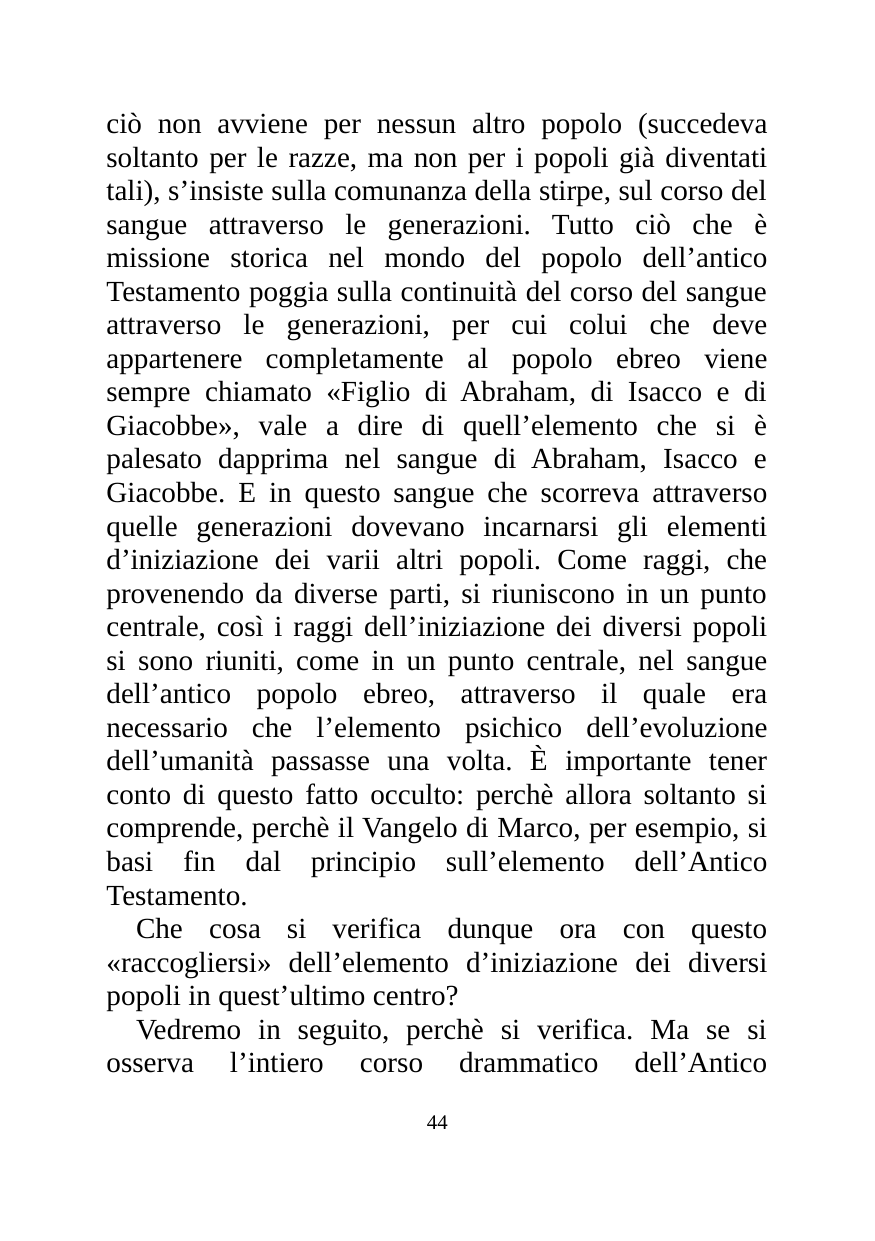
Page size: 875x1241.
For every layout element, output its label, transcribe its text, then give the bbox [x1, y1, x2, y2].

text Vedremo in seguito, perchè si verifica. Ma se si osserva l’intiero corso drammatico dell’Antico [106, 1012, 768, 1079]
text Che cosa si verifica dunque ora con questo «raccogliersi» dell’elemento d’iniziazione dei diversi popoli in quest’ultimo centro? [106, 911, 768, 1012]
text ciò non avviene per nessun altro popolo (succedeva soltanto per le razze, ma non per i popoli già diventati tali), s’insiste sulla comunanza della stirpe, sul corso del sangue attraverso le generazioni. Tutto ciò che è missione storica nel mondo del popolo dell’antico Testamento poggia sulla continuità del corso del sangue attraverso le generazioni, per cui colui che deve appartenere completamente al popolo ebreo viene sempre chiamato «Figlio di Abraham, di Isacco e di Giacobbe», vale a dire di quell’elemento che si è palesato dapprima nel sangue di Abraham, Isacco e Giacobbe. E in questo sangue che scorreva attraverso quelle generazioni dovevano incarnarsi gli elementi d’iniziazione dei varii altri popoli. Come raggi, che provenendo da diverse parti, si riuniscono in un punto centrale, così i raggi dell’iniziazione dei diversi popoli si sono riuniti, come in un punto centrale, nel sangue dell’antico popolo ebreo, attraverso il quale era necessario che l’elemento psichico dell’evoluzione dell’umanità passasse una volta. È importante tener conto di questo fatto occulto: perchè allora soltanto si comprende, perchè il Vangelo di Marco, per esempio, si basi fin dal principio sull’elemento dell’Antico Testamento. [106, 106, 768, 911]
